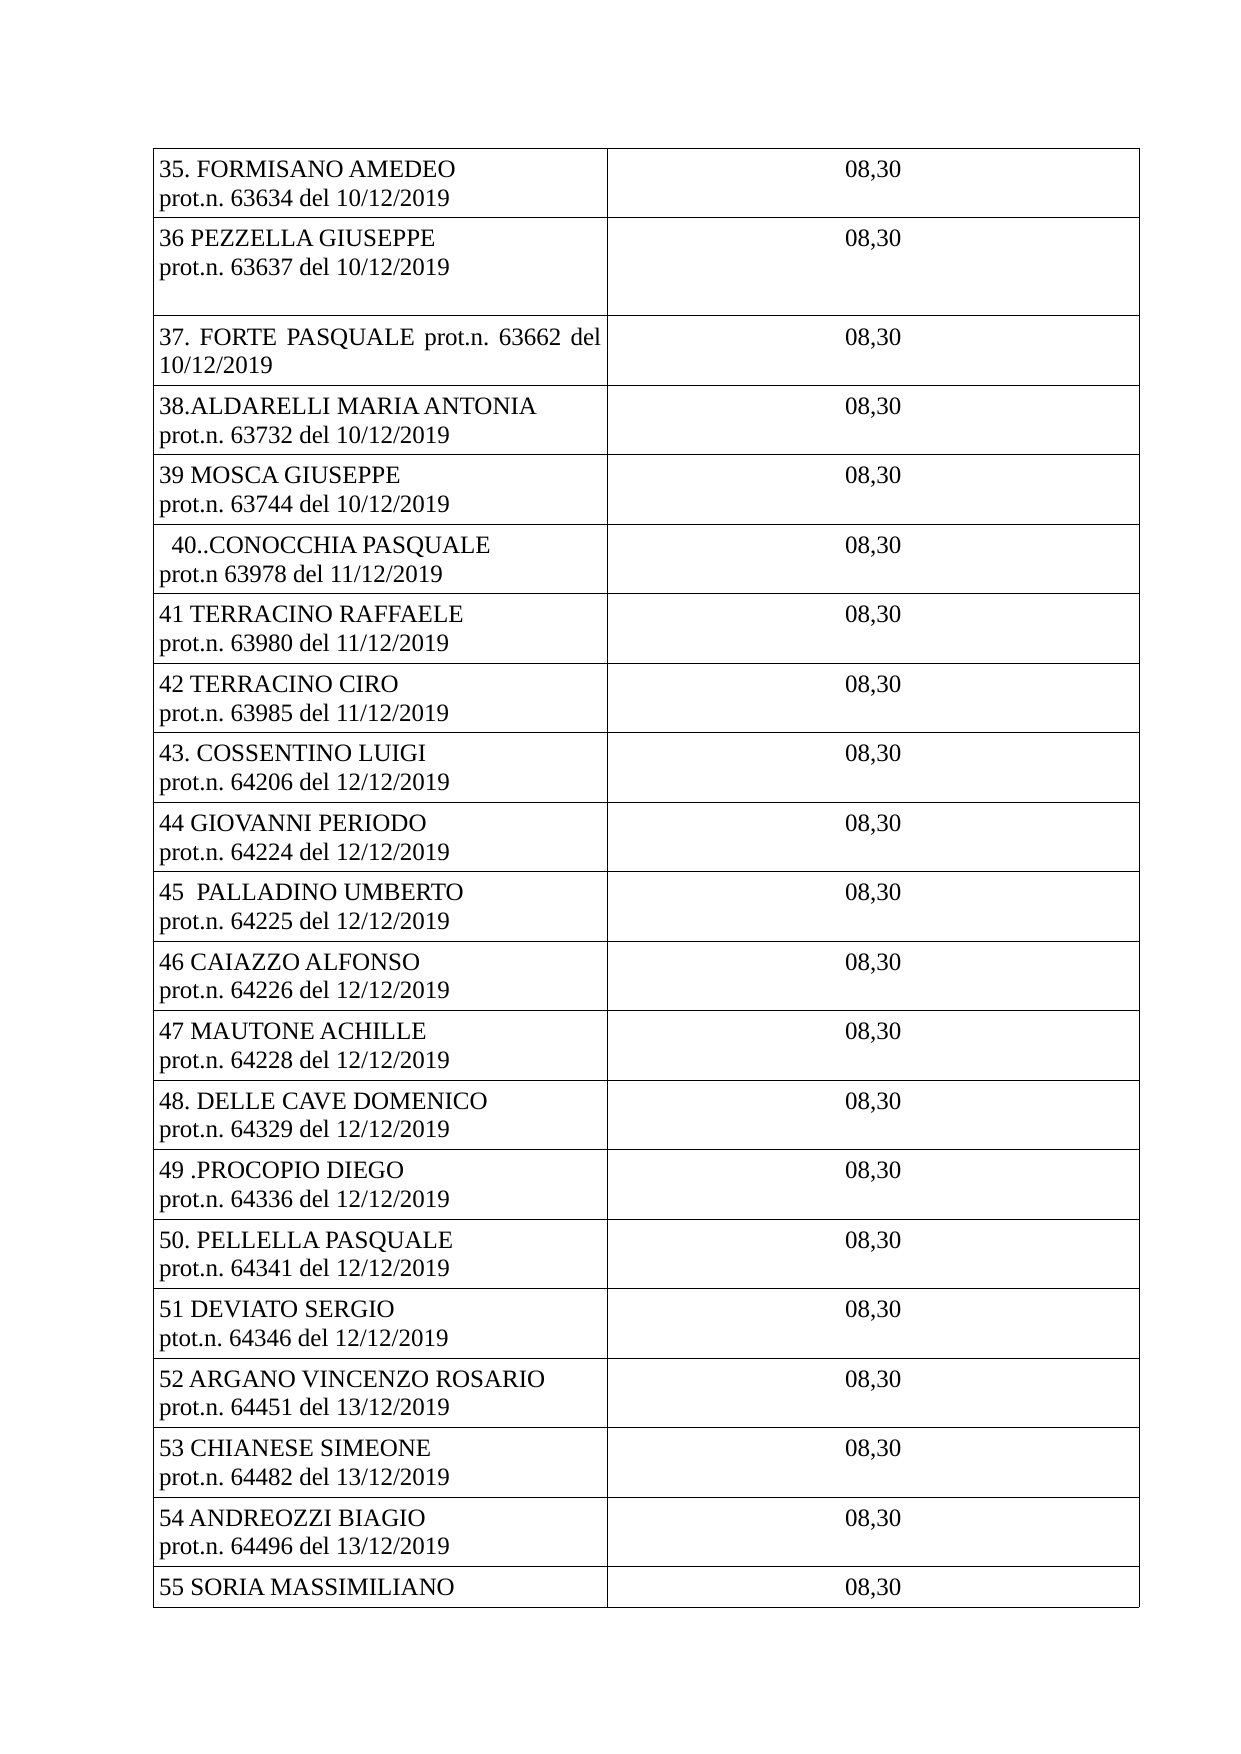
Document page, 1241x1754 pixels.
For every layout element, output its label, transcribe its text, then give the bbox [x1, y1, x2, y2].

table_cell 50. PELLELLA PASQUALE prot.n. 64341 del 12/12/2019 [154, 1220, 607, 1288]
table_cell 08,30 [608, 455, 1139, 524]
table_cell 40..CONOCCHIA PASQUALE prot.n 63978 del 11/12/2019 [154, 525, 607, 593]
table_cell 08,30 [608, 1567, 1139, 1607]
table_cell 08,30 [608, 664, 1139, 732]
table_cell 08,30 [608, 1359, 1139, 1427]
table_cell 08,30 [608, 733, 1139, 802]
table_cell 08,30 [608, 1011, 1139, 1079]
table_cell 08,30 [608, 149, 1139, 217]
table_cell 08,30 [608, 316, 1139, 385]
table_cell 08,30 [608, 803, 1139, 871]
table_cell 08,30 [608, 218, 1139, 315]
table_cell 45 PALLADINO UMBERTO prot.n. 64225 del 12/12/2019 [154, 872, 607, 941]
table_cell 08,30 [608, 872, 1139, 941]
table_cell 08,30 [608, 386, 1139, 454]
table_cell 47 MAUTONE ACHILLE prot.n. 64228 del 12/12/2019 [154, 1011, 607, 1079]
table_cell 08,30 [608, 942, 1139, 1010]
table_cell 51 DEVIATO SERGIO ptot.n. 64346 del 12/12/2019 [154, 1289, 607, 1357]
table_cell 36 PEZZELLA GIUSEPPE prot.n. 63637 del 10/12/2019 [154, 218, 607, 315]
table_cell 08,30 [608, 594, 1139, 663]
table_cell 38.ALDARELLI MARIA ANTONIA prot.n. 63732 del 10/12/2019 [154, 386, 607, 454]
table_cell 08,30 [608, 1150, 1139, 1218]
table_cell 49 .PROCOPIO DIEGO prot.n. 64336 del 12/12/2019 [154, 1150, 607, 1218]
table_cell 08,30 [608, 525, 1139, 593]
table_cell 08,30 [608, 1220, 1139, 1288]
table_cell 08,30 [608, 1428, 1139, 1496]
table_cell 08,30 [608, 1081, 1139, 1149]
table_cell 35. FORMISANO AMEDEO prot.n. 63634 del 10/12/2019 [154, 149, 607, 217]
table_cell 55 SORIA MASSIMILIANO [154, 1567, 607, 1607]
table_cell 46 CAIAZZO ALFONSO prot.n. 64226 del 12/12/2019 [154, 942, 607, 1010]
table_cell 42 TERRACINO CIRO prot.n. 63985 del 11/12/2019 [154, 664, 607, 732]
table_cell 41 TERRACINO RAFFAELE prot.n. 63980 del 11/12/2019 [154, 594, 607, 663]
table_cell 37. FORTE PASQUALE prot.n. 63662 del 10/12/2019 [154, 316, 607, 385]
table_cell 43. COSSENTINO LUIGI prot.n. 64206 del 12/12/2019 [154, 733, 607, 802]
table_cell 08,30 [608, 1498, 1139, 1566]
table_cell 39 MOSCA GIUSEPPE prot.n. 63744 del 10/12/2019 [154, 455, 607, 524]
table_cell 44 GIOVANNI PERIODO prot.n. 64224 del 12/12/2019 [154, 803, 607, 871]
table_cell 08,30 [608, 1289, 1139, 1357]
table_cell 53 CHIANESE SIMEONE prot.n. 64482 del 13/12/2019 [154, 1428, 607, 1496]
table_cell 48. DELLE CAVE DOMENICO prot.n. 64329 del 12/12/2019 [154, 1081, 607, 1149]
table_cell 52 ARGANO VINCENZO ROSARIO prot.n. 64451 del 13/12/2019 [154, 1359, 607, 1427]
table_cell 54 ANDREOZZI BIAGIO prot.n. 64496 del 13/12/2019 [154, 1498, 607, 1566]
